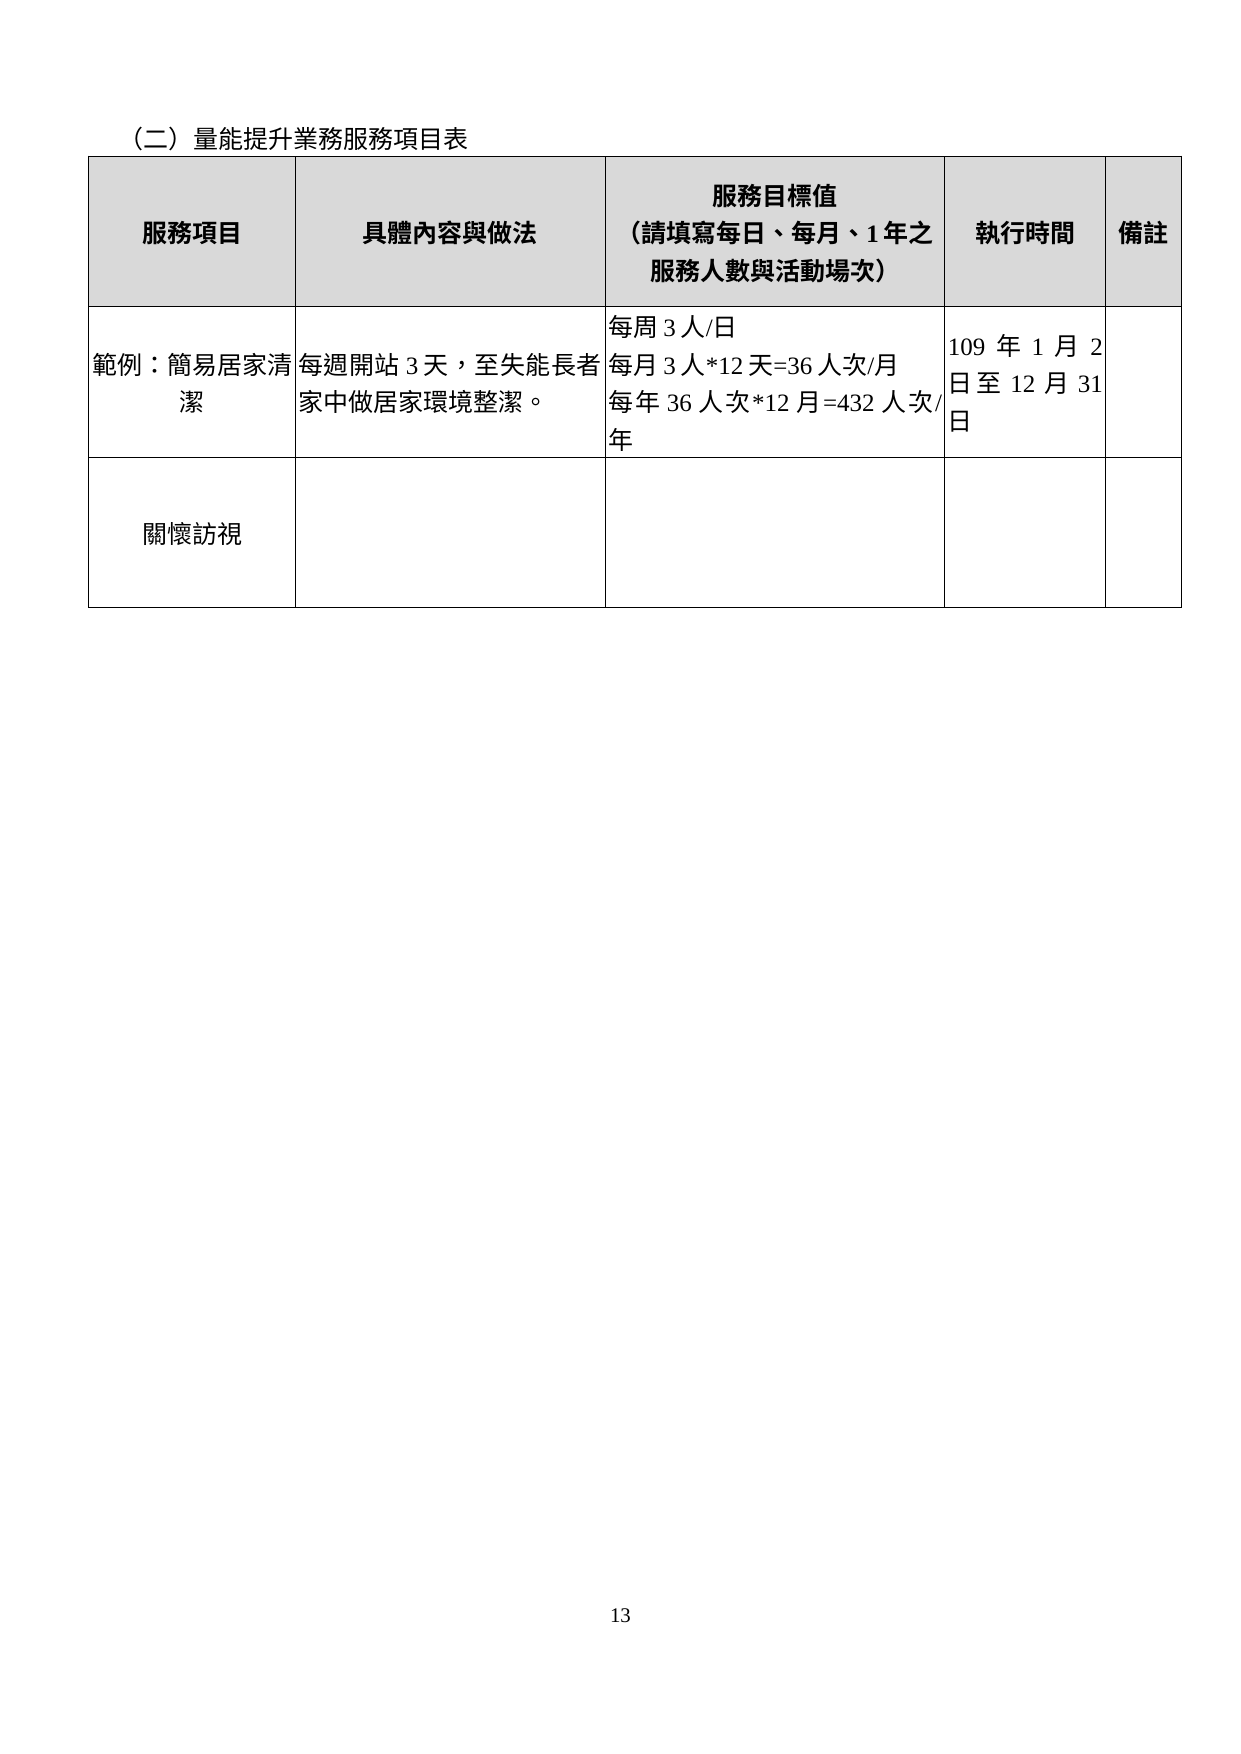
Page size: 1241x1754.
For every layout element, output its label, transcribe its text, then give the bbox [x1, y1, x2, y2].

table_cell [1106, 307, 1181, 457]
table_cell 範例：簡易居家清潔 [89, 307, 295, 457]
table_cell [296, 458, 605, 607]
table_cell [606, 458, 944, 607]
table_cell [945, 458, 1105, 607]
table_cell 每週開站3天，至失能長者家中做居家環境整潔。 [296, 307, 605, 457]
text （二）量能提升業務服務項目表 [118, 118, 1122, 156]
table_header 服務目標值 （請填寫每日、每月、1年之服務人數與活動場次） [606, 157, 944, 306]
table_header 執行時間 [945, 157, 1105, 306]
table_cell 每周3人/日 每月3人*12天=36人次/月 每年36人次*12月=432人次/年 [606, 307, 944, 457]
table_header 備註 [1106, 157, 1181, 306]
table_header 服務項目 [89, 157, 295, 306]
table_cell [1106, 458, 1181, 607]
table_header 具體內容與做法 [296, 157, 605, 306]
table_cell 109年1月2日至12月31日 [945, 307, 1105, 457]
table_cell 關懷訪視 [89, 458, 295, 607]
